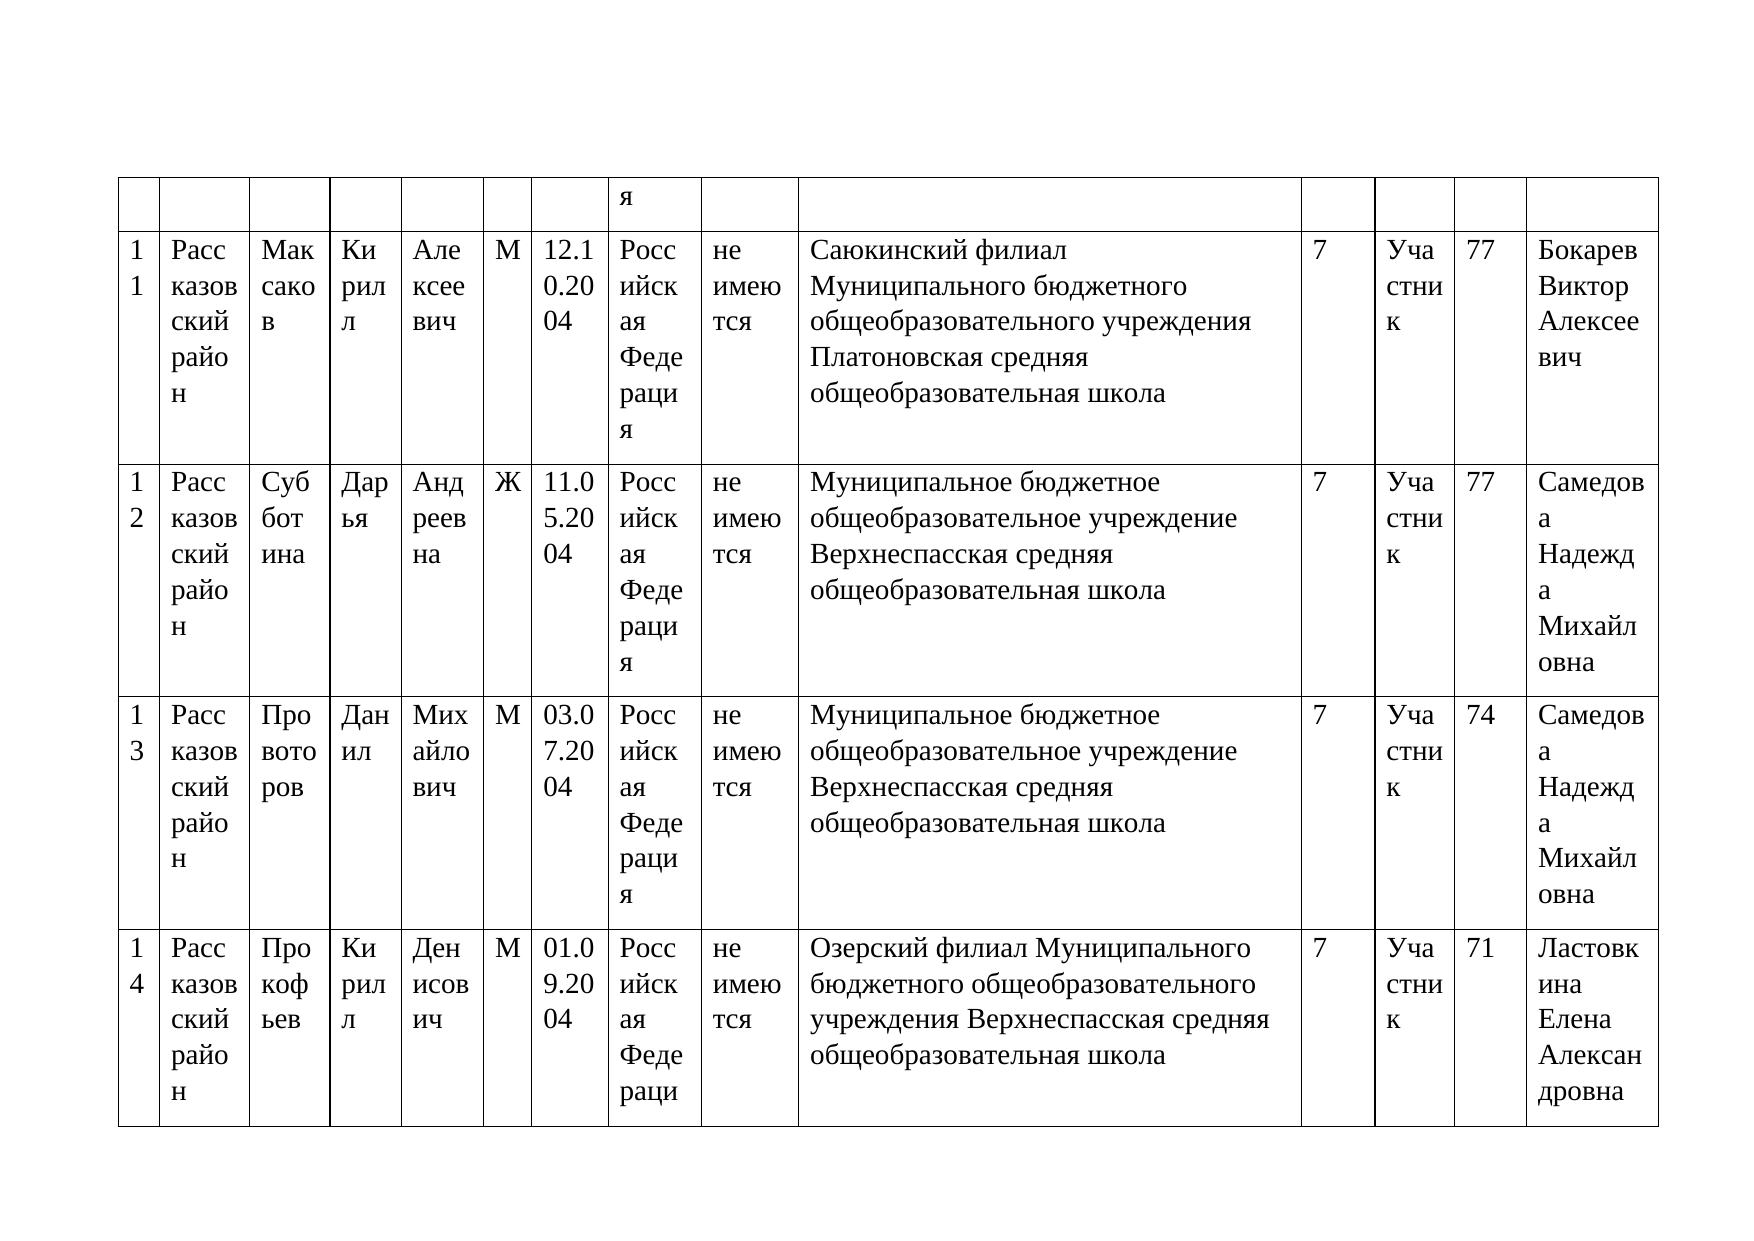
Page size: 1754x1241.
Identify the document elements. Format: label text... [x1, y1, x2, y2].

table_cell не имеются [702, 930, 798, 1126]
table_cell [1376, 178, 1454, 231]
table_cell [119, 178, 159, 231]
table_cell Денисович [402, 930, 483, 1126]
table_cell Муниципальное бюджетное общеобразовательное учреждение Верхнеспасская средняя общеобразовательная школа [799, 697, 1301, 929]
table_cell 11 [119, 232, 159, 463]
table_cell Прокофьев [250, 930, 329, 1126]
table_cell [702, 178, 798, 231]
table_cell 14 [119, 930, 159, 1126]
table_cell М [484, 697, 531, 929]
table_cell [799, 178, 1301, 231]
table_cell [1302, 178, 1374, 231]
table_cell Ластовкина Елена Александровна [1527, 930, 1658, 1126]
table_cell 74 [1455, 697, 1526, 929]
table_cell не имеются [702, 465, 798, 696]
table_cell Андреевна [402, 465, 483, 696]
table_cell М [484, 232, 531, 463]
table_cell Рассказовский район [160, 930, 249, 1126]
table_cell Рассказовский район [160, 465, 249, 696]
table_cell 7 [1302, 232, 1374, 463]
table_cell [484, 178, 531, 231]
table_cell Муниципальное бюджетное общеобразовательное учреждение Верхнеспасская средняя общеобразовательная школа [799, 465, 1301, 696]
table_cell 7 [1302, 465, 1374, 696]
table_cell Участник [1376, 930, 1454, 1126]
table_cell Саюкинский филиал Муниципального бюджетного общеобразовательного учреждения Платоновская средняя общеобразовательная школа [799, 232, 1301, 463]
table_cell [250, 178, 329, 231]
table_cell 12.10.2004 [532, 232, 608, 463]
table_cell Российская Федерация [609, 697, 701, 929]
table_cell Рассказовский район [160, 697, 249, 929]
table_cell М [484, 930, 531, 1126]
table_cell 7 [1302, 930, 1374, 1126]
table_cell Участник [1376, 465, 1454, 696]
table_cell 01.09.2004 [532, 930, 608, 1126]
table_cell [1455, 178, 1526, 231]
table_cell [402, 178, 483, 231]
table_cell Кирилл [331, 232, 401, 463]
table_cell Озерский филиал Муниципального бюджетного общеобразовательного учреждения Верхнеспасская средняя общеобразовательная школа [799, 930, 1301, 1126]
table_cell Самедова Надежда Михайловна [1527, 697, 1658, 929]
table_cell 13 [119, 697, 159, 929]
table_cell [532, 178, 608, 231]
table_cell Субботина [250, 465, 329, 696]
table_cell 12 [119, 465, 159, 696]
table_cell Бокарев Виктор Алексеевич [1527, 232, 1658, 463]
table_cell [331, 178, 401, 231]
table_cell не имеются [702, 697, 798, 929]
table_cell Участник [1376, 232, 1454, 463]
table_cell 03.07.2004 [532, 697, 608, 929]
table_cell Самедова Надежда Михайловна [1527, 465, 1658, 696]
table_cell Данил [331, 697, 401, 929]
table_cell не имеются [702, 232, 798, 463]
table_cell Дарья [331, 465, 401, 696]
table_cell 77 [1455, 232, 1526, 463]
table_cell 71 [1455, 930, 1526, 1126]
table_cell Кирилл [331, 930, 401, 1126]
table_cell [160, 178, 249, 231]
table_cell Российская Федераци [609, 930, 701, 1126]
table_cell Российская Федерация [609, 465, 701, 696]
table_cell 77 [1455, 465, 1526, 696]
table_cell Алексеевич [402, 232, 483, 463]
table_cell 7 [1302, 697, 1374, 929]
table_cell Рассказовский район [160, 232, 249, 463]
table_cell Провоторов [250, 697, 329, 929]
table_cell [1527, 178, 1658, 231]
table_cell Участник [1376, 697, 1454, 929]
table_cell Михайлович [402, 697, 483, 929]
table_cell Российская Федерация [609, 232, 701, 463]
table_cell Максаков [250, 232, 329, 463]
table_cell я [609, 178, 701, 231]
table_cell Ж [484, 465, 531, 696]
table_cell 11.05.2004 [532, 465, 608, 696]
